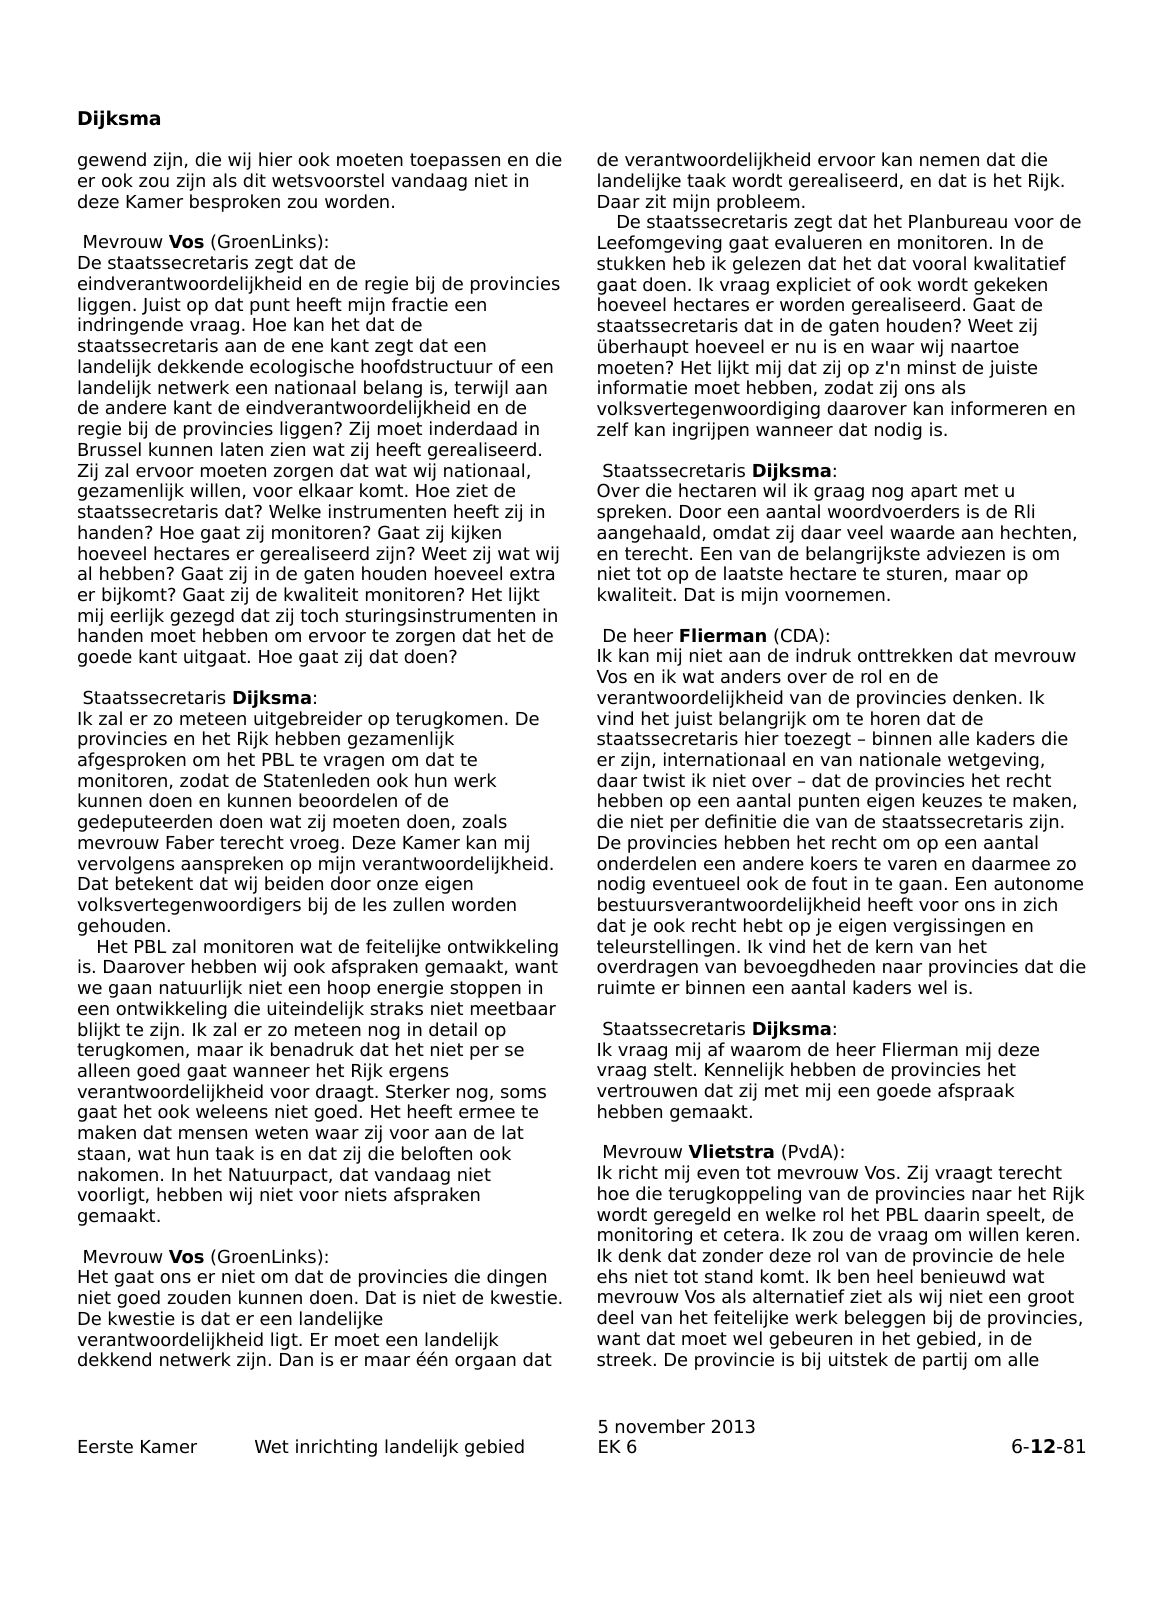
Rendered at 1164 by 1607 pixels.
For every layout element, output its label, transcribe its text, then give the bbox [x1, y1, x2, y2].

text Mevrouw Vos (GroenLinks): [77, 232, 567, 253]
text Staatssecretaris Dijksma: [77, 688, 567, 708]
text Ik vraag mij af waarom de heer Flierman mij deze vraag stelt. Kennelijk hebben de provincies het vertrouwen dat zij met mij een goede afspraak hebben gemaakt. [596, 1039, 1087, 1122]
text Over die hectaren wil ik graag nog apart met u spreken. Door een aantal woordvoerders is de Rli aangehaald, omdat zij daar veel waarde aan hechten, en terecht. Een van de belangrijkste adviezen is om niet tot op de laatste hectare te sturen, maar op kwaliteit. Dat is mijn voornemen. [596, 481, 1087, 606]
text Het gaat ons er niet om dat de provincies die dingen niet goed zouden kunnen doen. Dat is niet de kwestie. De kwestie is dat er een landelijke verantwoordelijkheid ligt. Er moet een landelijk dekkend netwerk zijn. Dan is er maar één orgaan dat [77, 1267, 567, 1371]
text Mevrouw Vos (GroenLinks): [77, 1247, 567, 1267]
text de verantwoordelijkheid ervoor kan nemen dat die landelijke taak wordt gerealiseerd, en dat is het Rijk. Daar zit mijn probleem. [596, 150, 1087, 212]
text Staatssecretaris Dijksma: [596, 460, 1087, 481]
text gewend zijn, die wij hier ook moeten toepassen en die er ook zou zijn als dit wetsvoorstel vandaag niet in deze Kamer besproken zou worden. [77, 150, 567, 212]
text De staatssecretaris zegt dat het Planbureau voor de Leefomgeving gaat evalueren en monitoren. In de stukken heb ik gelezen dat het dat vooral kwalitatief gaat doen. Ik vraag expliciet of ook wordt gekeken hoeveel hectares er worden gerealiseerd. Gaat de staatssecretaris dat in de gaten houden? Weet zij überhaupt hoeveel er nu is en waar wij naartoe moeten? Het lijkt mij dat zij op z'n minst de juiste informatie moet hebben, zodat zij ons als volksvertegenwoordiging daarover kan informeren en zelf kan ingrijpen wanneer dat nodig is. [596, 212, 1087, 440]
text Ik zal er zo meteen uitgebreider op terugkomen. De provincies en het Rijk hebben gezamenlijk afgesproken om het PBL te vragen om dat te monitoren, zodat de Statenleden ook hun werk kunnen doen en kunnen beoordelen of de gedeputeerden doen wat zij moeten doen, zoals mevrouw Faber terecht vroeg. Deze Kamer kan mij vervolgens aanspreken op mijn verantwoordelijkheid. Dat betekent dat wij beiden door onze eigen volksvertegenwoordigers bij de les zullen worden gehouden. [77, 708, 567, 936]
text Ik kan mij niet aan de indruk onttrekken dat mevrouw Vos en ik wat anders over de rol en de verantwoordelijkheid van de provincies denken. Ik vind het juist belangrijk om te horen dat de staatssecretaris hier toezegt – binnen alle kaders die er zijn, internationaal en van nationale wetgeving, daar twist ik niet over – dat de provincies het recht hebben op een aantal punten eigen keuzes te maken, die niet per definitie die van de staatssecretaris zijn. De provincies hebben het recht om op een aantal onderdelen een andere koers te varen en daarmee zo nodig eventueel ook de fout in te gaan. Een autonome bestuursverantwoordelijkheid heeft voor ons in zich dat je ook recht hebt op je eigen vergissingen en teleurstellingen. Ik vind het de kern van het overdragen van bevoegdheden naar provincies dat die ruimte er binnen een aantal kaders wel is. [596, 646, 1087, 999]
text Het PBL zal monitoren wat de feitelijke ontwikkeling is. Daarover hebben wij ook afspraken gemaakt, want we gaan natuurlijk niet een hoop energie stoppen in een ontwikkeling die uiteindelijk straks niet meetbaar blijkt te zijn. Ik zal er zo meteen nog in detail op terugkomen, maar ik benadruk dat het niet per se alleen goed gaat wanneer het Rijk ergens verantwoordelijkheid voor draagt. Sterker nog, soms gaat het ook weleens niet goed. Het heeft ermee te maken dat mensen weten waar zij voor aan de lat staan, wat hun taak is en dat zij die beloften ook nakomen. In het Natuurpact, dat vandaag niet voorligt, hebben wij niet voor niets afspraken gemaakt. [77, 936, 567, 1227]
text Mevrouw Vlietstra (PvdA): [596, 1142, 1087, 1163]
text Ik richt mij even tot mevrouw Vos. Zij vraagt terecht hoe die terugkoppeling van de provincies naar het Rijk wordt geregeld en welke rol het PBL daarin speelt, de monitoring et cetera. Ik zou de vraag om willen keren. Ik denk dat zonder deze rol van de provincie de hele ehs niet tot stand komt. Ik ben heel benieuwd wat mevrouw Vos als alternatief ziet als wij niet een groot deel van het feitelijke werk beleggen bij de provincies, want dat moet wel gebeuren in het gebied, in de streek. De provincie is bij uitstek de partij om alle [596, 1163, 1087, 1370]
text Staatssecretaris Dijksma: [596, 1019, 1087, 1039]
text De heer Flierman (CDA): [596, 626, 1087, 646]
text De staatssecretaris zegt dat de eindverantwoordelijkheid en de regie bij de provincies liggen. Juist op dat punt heeft mijn fractie een indringende vraag. Hoe kan het dat de staatssecretaris aan de ene kant zegt dat een landelijk dekkende ecologische hoofdstructuur of een landelijk netwerk een nationaal belang is, terwijl aan de andere kant de eindverantwoordelijkheid en de regie bij de provincies liggen? Zij moet inderdaad in Brussel kunnen laten zien wat zij heeft gerealiseerd. Zij zal ervoor moeten zorgen dat wat wij nationaal, gezamenlijk willen, voor elkaar komt. Hoe ziet de staatssecretaris dat? Welke instrumenten heeft zij in handen? Hoe gaat zij monitoren? Gaat zij kijken hoeveel hectares er gerealiseerd zijn? Weet zij wat wij al hebben? Gaat zij in de gaten houden hoeveel extra er bijkomt? Gaat zij de kwaliteit monitoren? Het lijkt mij eerlijk gezegd dat zij toch sturingsinstrumenten in handen moet hebben om ervoor te zorgen dat het de goede kant uitgaat. Hoe gaat zij dat doen? [77, 253, 567, 668]
